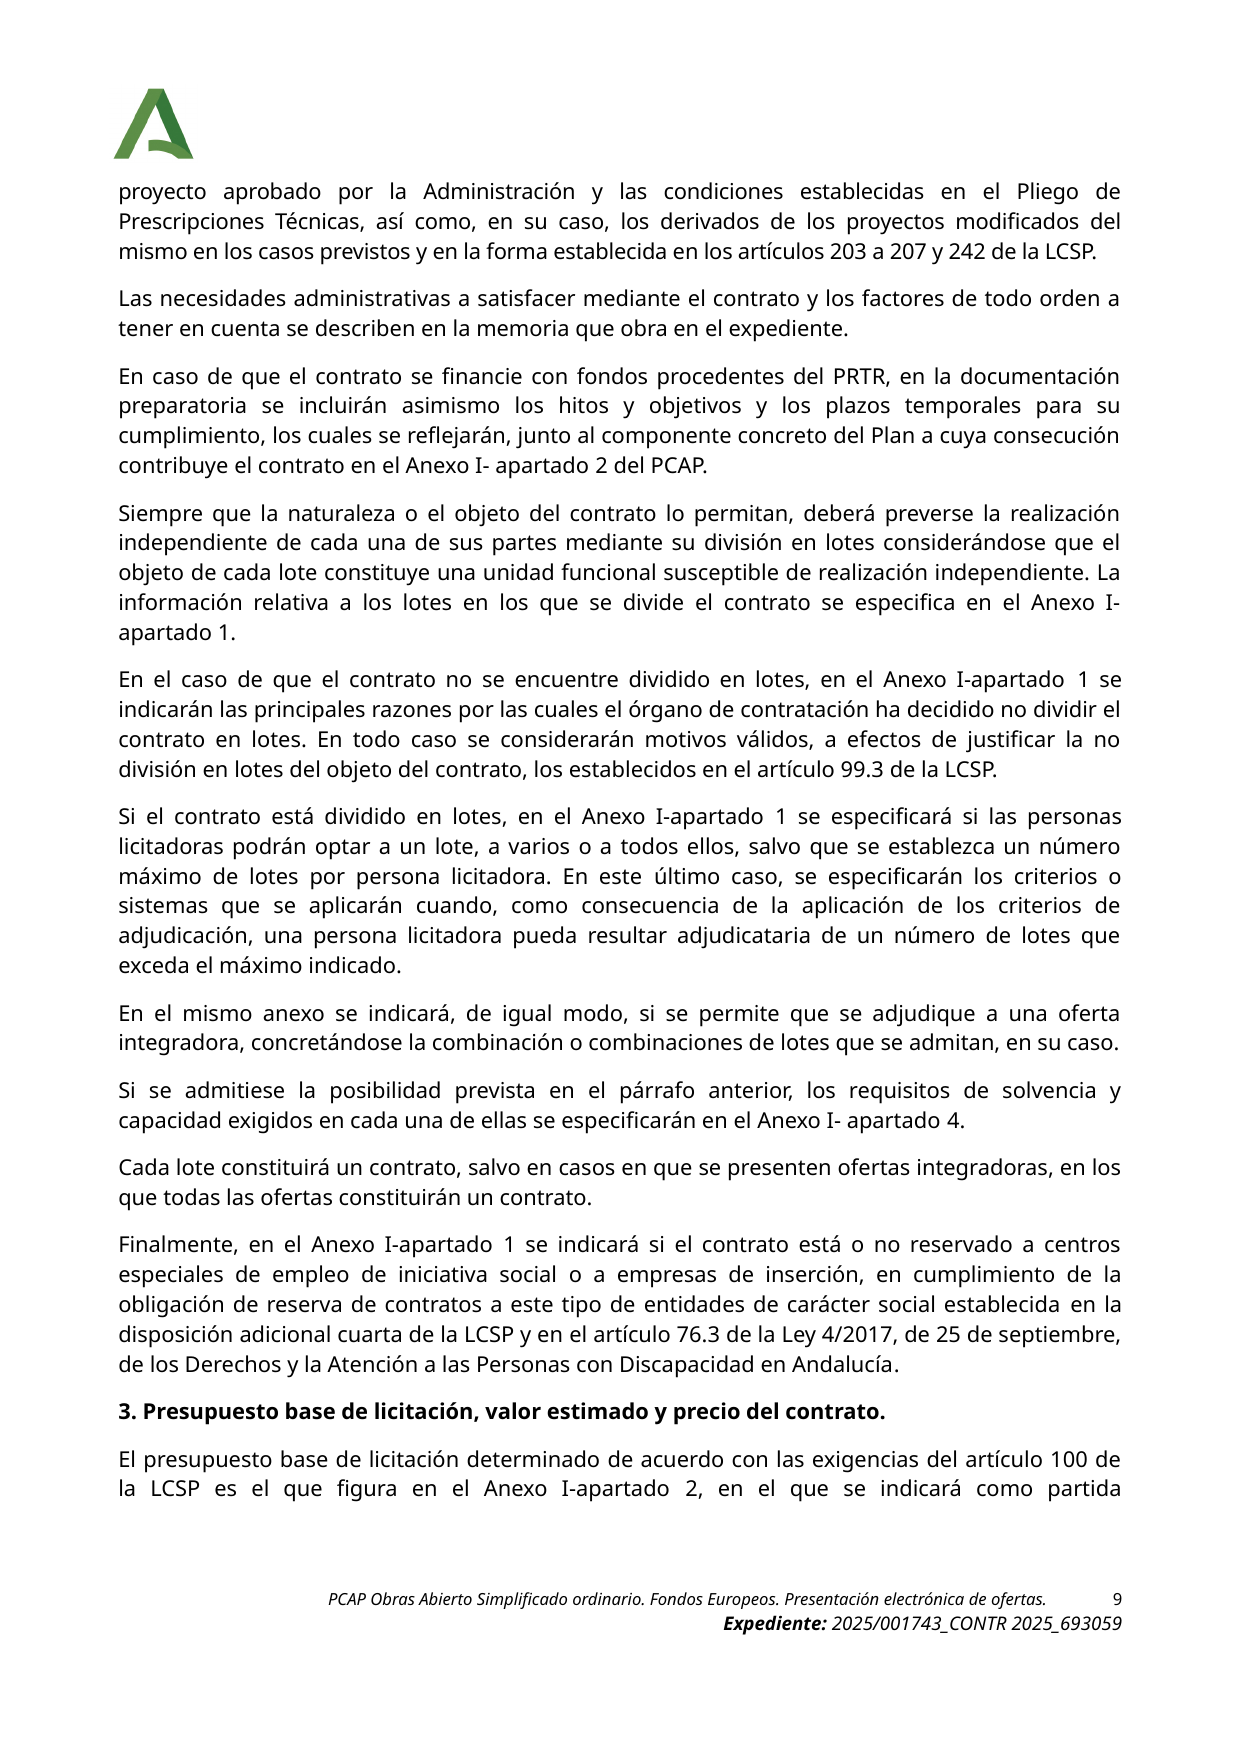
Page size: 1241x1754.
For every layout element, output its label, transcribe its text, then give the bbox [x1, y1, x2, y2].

text En caso de que el contrato se financie con fondos procedentes del PRTR, en la documentación preparatoria se incluirán asimismo los hitos y objetivos y los plazos temporales para su cumplimiento, los cuales se reflejarán, junto al componente concreto del Plan a cuya consecución contribuye el contrato en el Anexo I- apartado 2 del PCAP. [118, 361, 1122, 480]
text Si se admitiese la posibilidad prevista en el párrafo anterior, los requisitos de solvencia y capacidad exigidos en cada una de ellas se especificarán en el Anexo I- apartado 4. [118, 1075, 1122, 1134]
text En el caso de que el contrato no se encuentre dividido en lotes, en el Anexo I-apartado 1 se indicarán las principales razones por las cuales el órgano de contratación ha decidido no dividir el contrato en lotes. En todo caso se considerarán motivos válidos, a efectos de justificar la no división en lotes del objeto del contrato, los establecidos en el artículo 99.3 de la LCSP. [118, 664, 1122, 783]
text Las necesidades administrativas a satisfacer mediante el contrato y los factores de todo orden a tener en cuenta se describen en la memoria que obra en el expediente. [118, 283, 1122, 343]
subtitle 3. Presupuesto base de licitación, valor estimado y precio del contrato. [118, 1396, 1122, 1426]
text Cada lote constituirá un contrato, salvo en casos en que se presenten ofertas integradoras, en los que todas las ofertas constituirán un contrato. [118, 1152, 1122, 1212]
text Finalmente, en el Anexo I-apartado 1 se indicará si el contrato está o no reservado a centros especiales de empleo de iniciativa social o a empresas de inserción, en cumplimiento de la obligación de reserva de contratos a este tipo de entidades de carácter social establecida en la disposición adicional cuarta de la LCSP y en el artículo 76.3 de la Ley 4/2017, de 25 de septiembre, de los Derechos y la Atención a las Personas con Discapacidad en Andalucía. [118, 1229, 1122, 1378]
picture [109, 84, 198, 163]
text Siempre que la naturaleza o el objeto del contrato lo permitan, deberá preverse la realización independiente de cada una de sus partes mediante su división en lotes considerándose que el objeto de cada lote constituye una unidad funcional susceptible de realización independiente. La información relativa a los lotes en los que se divide el contrato se especifica en el Anexo I-apartado 1. [118, 498, 1122, 647]
text proyecto aprobado por la Administración y las condiciones establecidas en el Pliego de Prescripciones Técnicas, así como, en su caso, los derivados de los proyectos modificados del mismo en los casos previstos y en la forma establecida en los artículos 203 a 207 y 242 de la LCSP. [118, 176, 1122, 266]
text Si el contrato está dividido en lotes, en el Anexo I-apartado 1 se especificará si las personas licitadoras podrán optar a un lote, a varios o a todos ellos, salvo que se establezca un número máximo de lotes por persona licitadora. En este último caso, se especificarán los criterios o sistemas que se aplicarán cuando, como consecuencia de la aplicación de los criterios de adjudicación, una persona licitadora pueda resultar adjudicataria de un número de lotes que exceda el máximo indicado. [118, 801, 1122, 980]
text El presupuesto base de licitación determinado de acuerdo con las exigencias del artículo 100 de la LCSP es el que figura en el Anexo I-apartado 2, en el que se indicará como partida [118, 1444, 1122, 1503]
text En el mismo anexo se indicará, de igual modo, si se permite que se adjudique a una oferta integradora, concretándose la combinación o combinaciones de lotes que se admitan, en su caso. [118, 998, 1122, 1057]
